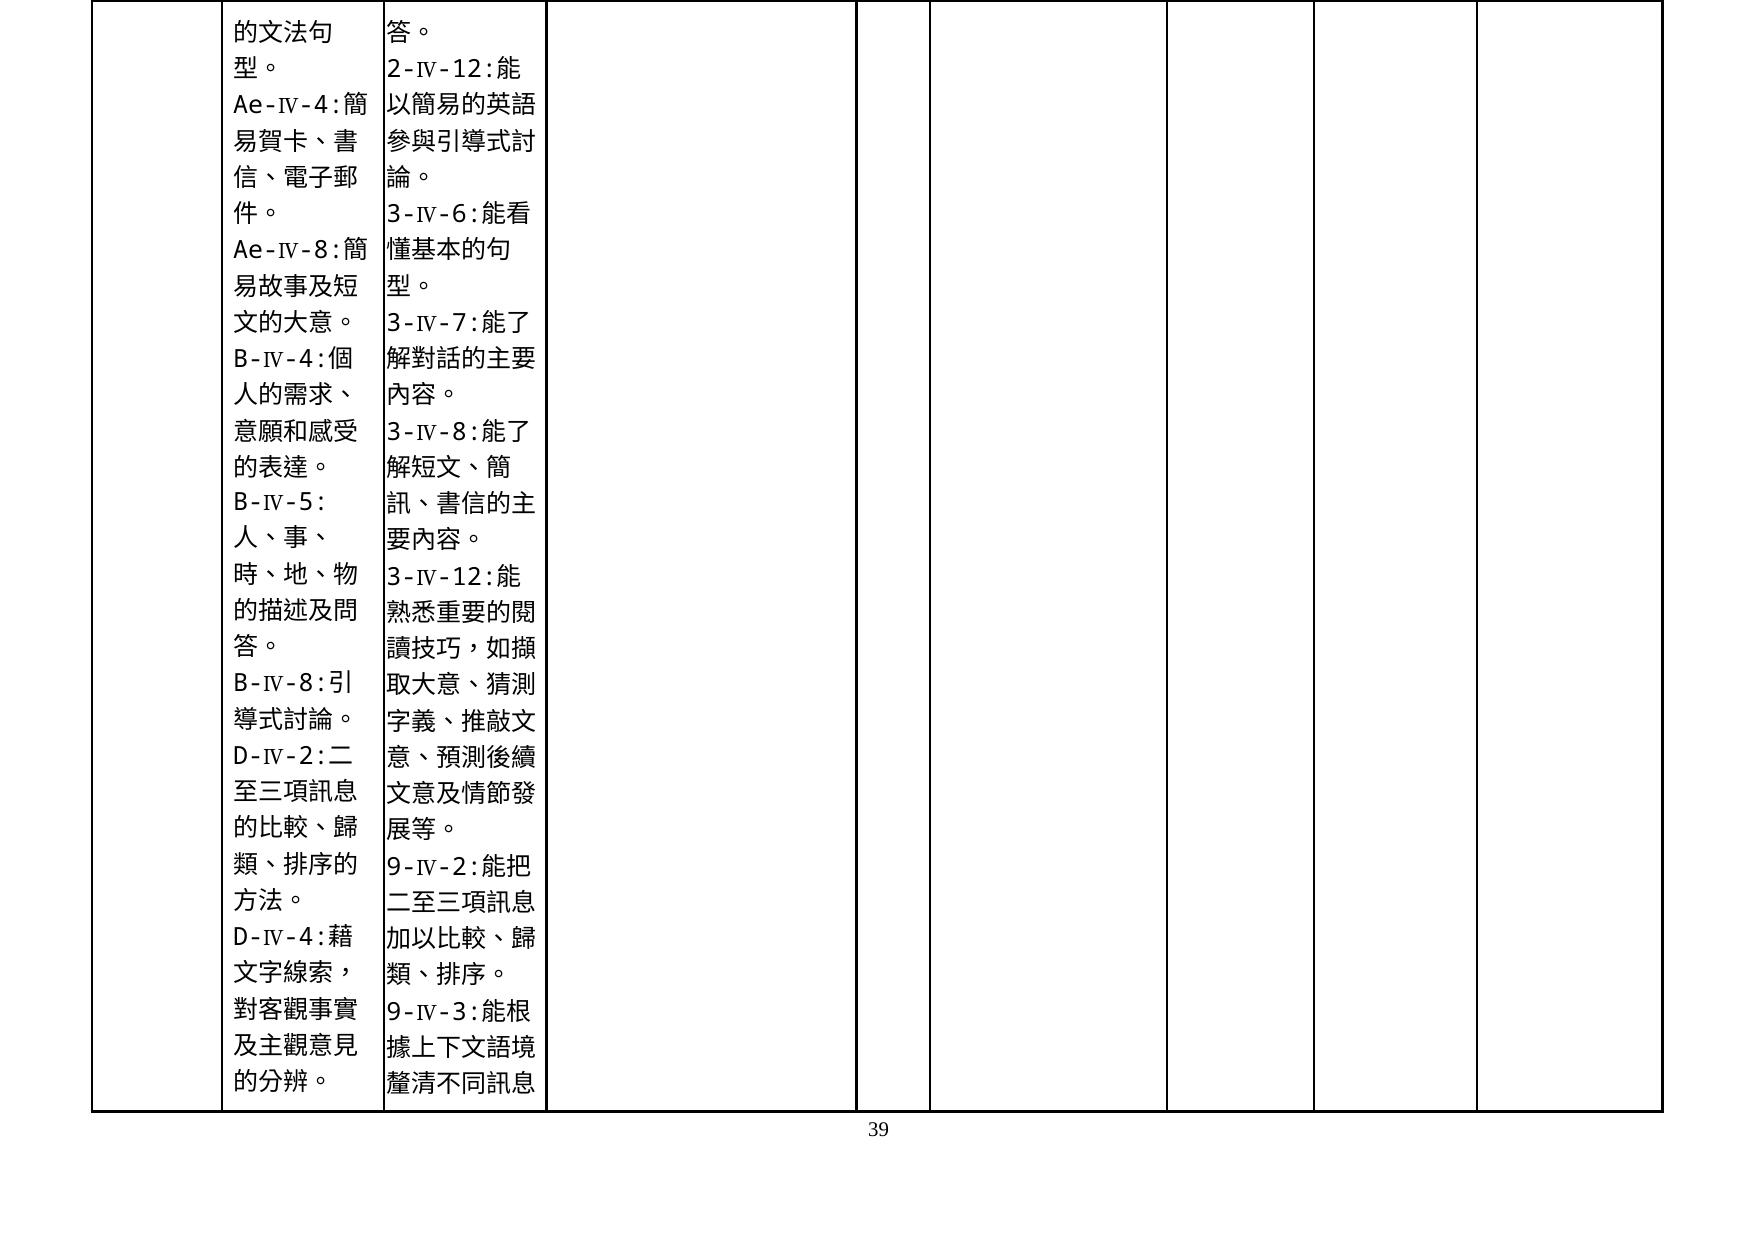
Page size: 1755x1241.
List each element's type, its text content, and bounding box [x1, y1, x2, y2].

table_cell [931, 2, 1166, 1110]
table_cell [1168, 2, 1313, 1110]
table_cell [1315, 2, 1476, 1110]
table_cell [93, 2, 221, 1110]
table_cell 答。 2-Ⅳ-12:能以簡易的英語參與引導式討論。 3-Ⅳ-6:能看懂基本的句型。 3-Ⅳ-7:能了解對話的主要內容。 3-Ⅳ-8:能了解短文、簡訊、書信的主要內容。 3-Ⅳ-12:能熟悉重要的閱讀技巧，如擷取大意、猜測字義、推敲文意、預測後續文意及情節發展等。 9-Ⅳ-2:能把二至三項訊息加以比較、歸類、排序。 9-Ⅳ-3:能根據上下文語境釐清不同訊息 [385, 2, 545, 1110]
table_cell [858, 2, 929, 1110]
table_cell 的文法句型。 Ae-Ⅳ-4:簡易賀卡、書信、電子郵件。 Ae-Ⅳ-8:簡易故事及短文的大意。 B-Ⅳ-4:個人的需求、意願和感受的表達。 B-Ⅳ-5:人、事、時、地、物的描述及問答。 B-Ⅳ-8:引導式討論。 D-Ⅳ-2:二至三項訊息的比較、歸類、排序的方法。 D-Ⅳ-4:藉文字線索，對客觀事實及主觀意見的分辨。 [223, 2, 383, 1110]
table_cell [1478, 2, 1661, 1110]
table_cell [548, 2, 855, 1110]
